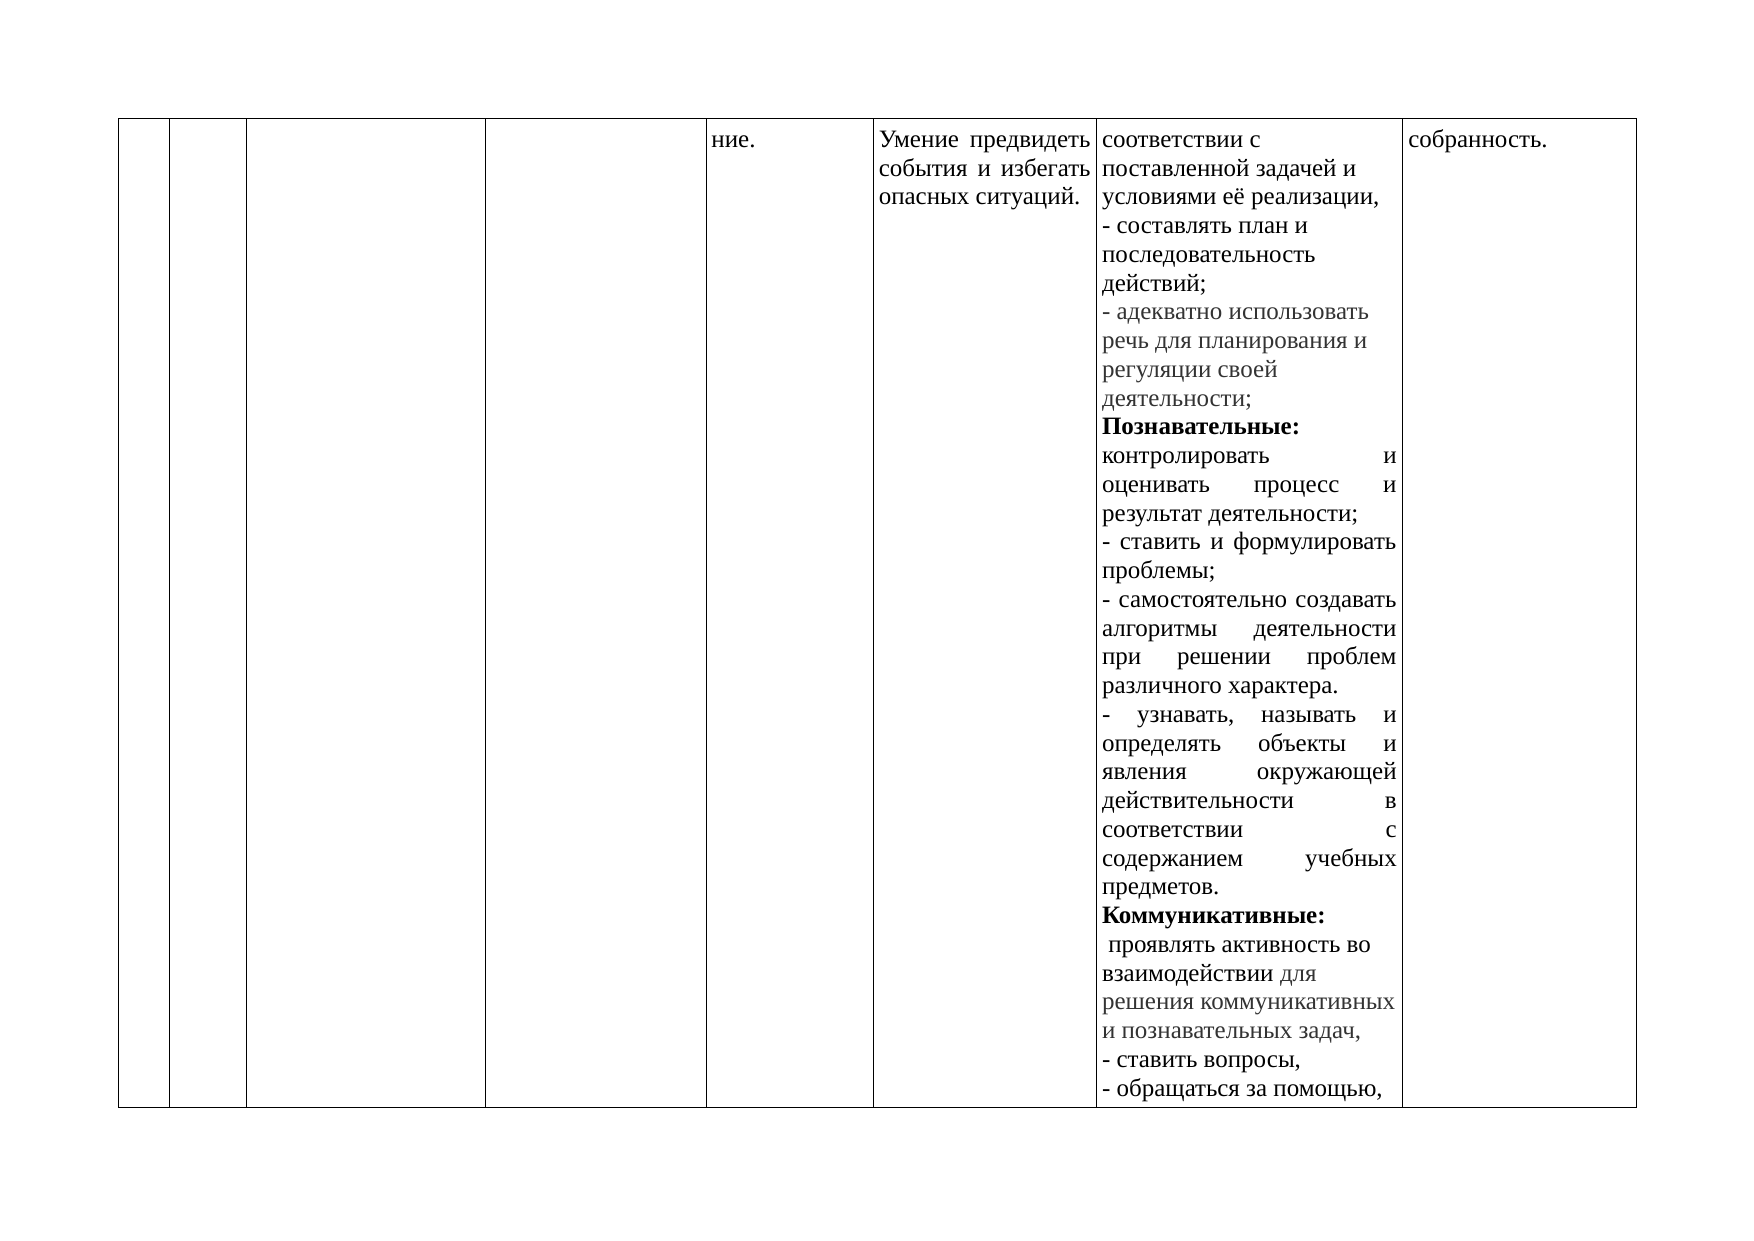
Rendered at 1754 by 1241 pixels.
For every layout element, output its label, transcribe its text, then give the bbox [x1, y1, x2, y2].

table_cell соответствии с поставленной задачей и условиями её реализации, - составлять план и последовательность действий; - адекватно использовать речь для планирования и регуляции своей деятельности; Познавательные: контролировать и оценивать процесс и результат деятельности; - ставить и формулировать проблемы; - самостоятельно создавать алгоритмы деятельности при решении проблем различного характера. - узнавать, называть и определять объекты и явления окружающей действительности в соответствии с содержанием учебных предметов. Коммуникативные: проявлять активность во взаимодействии для решения коммуникативных и познавательных задач, - ставить вопросы, - обращаться за помощью, [1097, 119, 1402, 1107]
table_cell [119, 119, 169, 1107]
table_cell [247, 119, 485, 1107]
table_cell Умение предвидеть события и избегать опасных ситуаций. [874, 119, 1096, 1107]
table_cell [486, 119, 706, 1107]
table_cell [170, 119, 246, 1107]
table_cell собранность. [1403, 119, 1636, 1107]
table_cell ние. [707, 119, 873, 1107]
